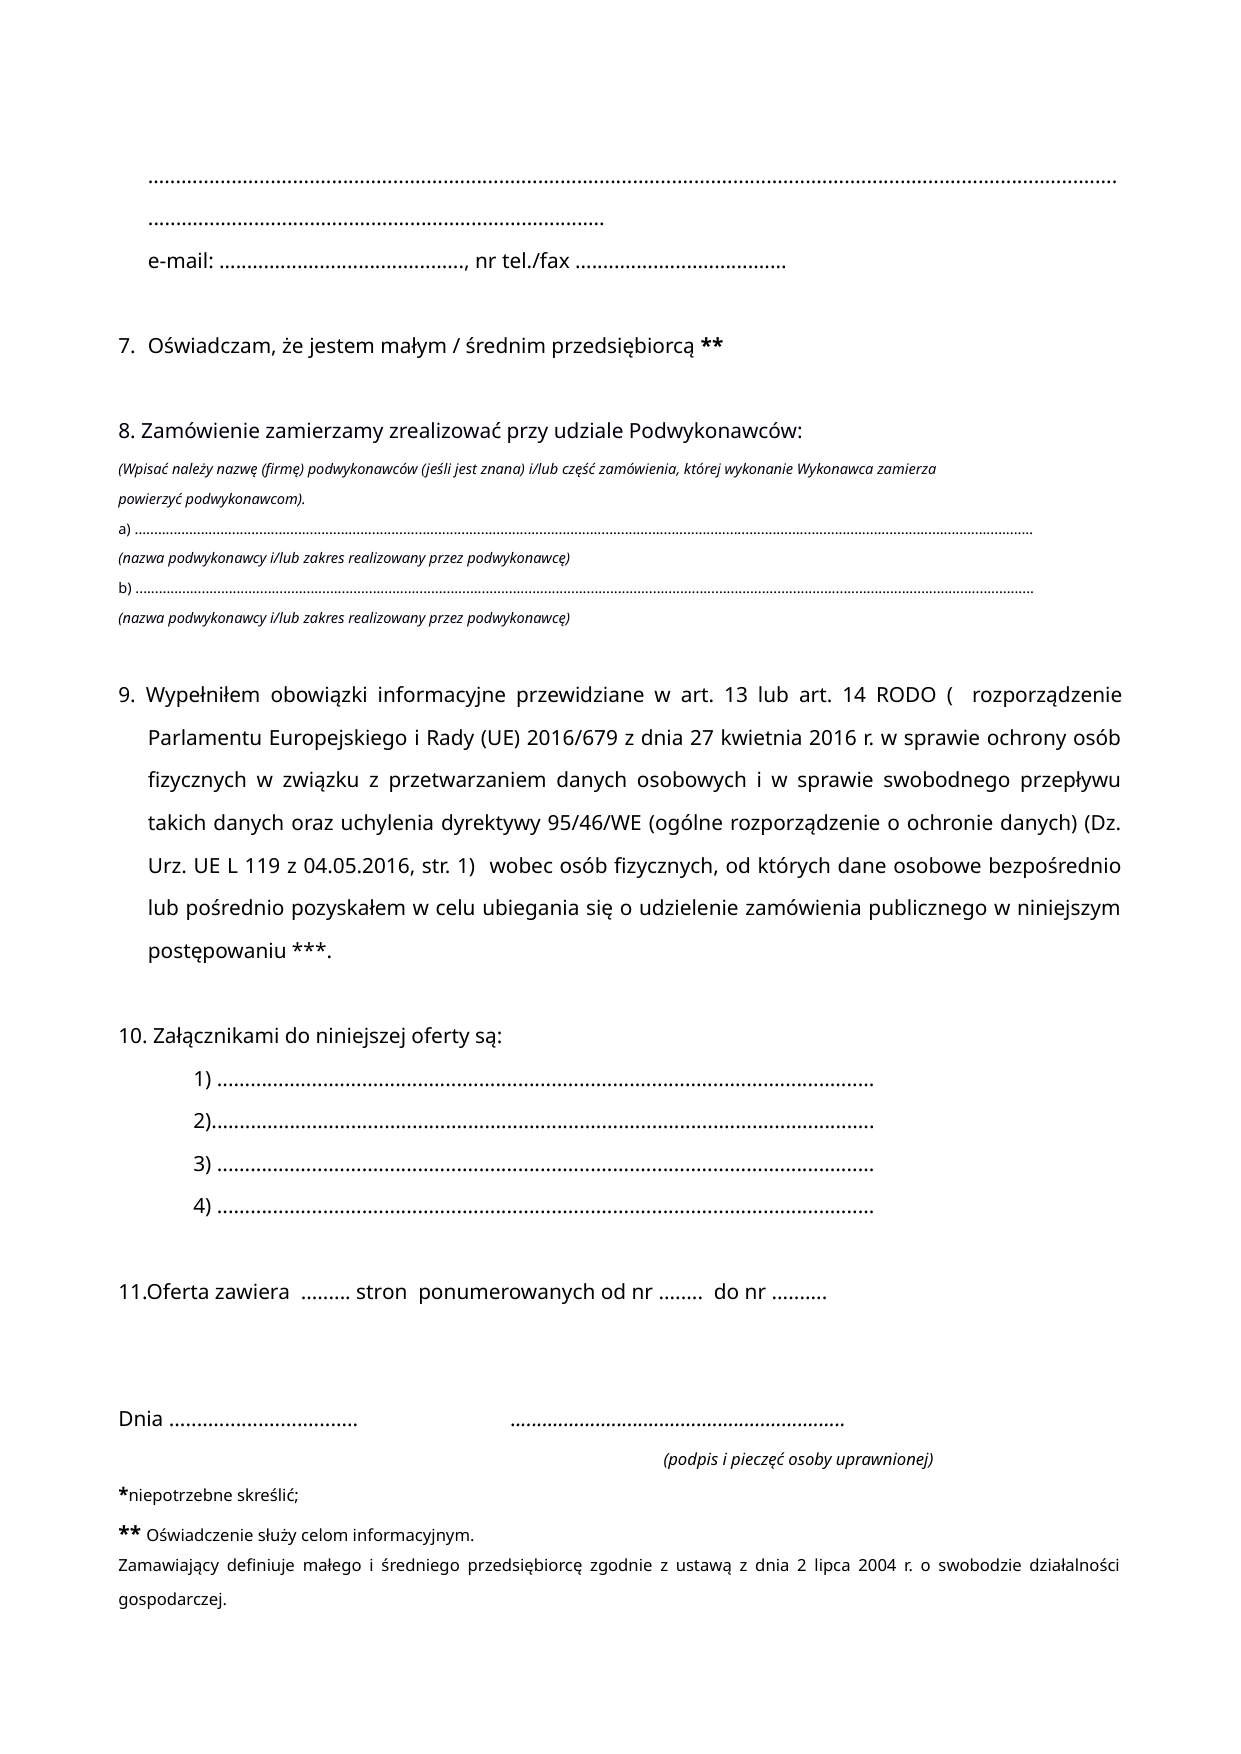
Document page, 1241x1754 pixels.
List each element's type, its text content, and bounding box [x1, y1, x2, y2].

text a) ....................................................................................................................................................................................................................................… [118, 518, 1122, 538]
text (nazwa podwykonawcy i/lub zakres realizowany przez podwykonawcę) [118, 548, 1122, 568]
text *niepotrzebne skreślić; [118, 1481, 1122, 1507]
text b) ....................................................................................................................................................................................................................................... [118, 578, 1122, 598]
text ** Oświadczenie służy celom informacyjnym. [118, 1519, 1122, 1548]
list 1) ...................................................................................................................... [156, 1064, 1122, 1092]
list …............................................................................................................................................................................................................................................................. [118, 161, 1122, 232]
text Dnia .................................. ............................................................... [118, 1404, 1122, 1433]
list 4) ...................................................................................................................... [156, 1192, 1122, 1220]
list e-mail: …........................................., nr tel./fax …................................... [118, 246, 1122, 274]
text 11.Oferta zawiera ......... stron ponumerowanych od nr ........ do nr .......... [118, 1277, 1122, 1305]
text powierzyć podwykonawcom). [118, 489, 1122, 509]
text 10. Załącznikami do niniejszej oferty są: [118, 1021, 1122, 1049]
text 9. Wypełniłem obowiązki informacyjne przewidziane w art. 13 lub art. 14 RODO ( rozporządzenie Parlamentu Europejskiego i Rady (UE) 2016/679 z dnia 27 kwietnia 2016 r. w sprawie ochrony osób fizycznych w związku z przetwarzaniem danych osobowych i w sprawie swobodnego przepływu takich danych oraz uchylenia dyrektywy 95/46/WE (ogólne rozporządzenie o ochronie danych) (Dz. Urz. UE L 119 z 04.05.2016, str. 1) wobec osób fizycznych, od których dane osobowe bezpośrednio lub pośrednio pozyskałem w celu ubiegania się o udzielenie zamówienia publicznego w niniejszym postępowaniu ***. [118, 680, 1122, 964]
text 7. Oświadczam, że jestem małym / średnim przedsiębiorcą ** [118, 331, 1122, 359]
text (Wpisać należy nazwę (firmę) podwykonawców (jeśli jest znana) i/lub część zamówienia, której wykonanie Wykonawca zamierza [118, 459, 1122, 479]
list 3) ...................................................................................................................... [156, 1149, 1122, 1177]
text (nazwa podwykonawcy i/lub zakres realizowany przez podwykonawcę) [118, 608, 1122, 628]
text Zamawiający definiuje małego i średniego przedsiębiorcę zgodnie z ustawą z dnia 2 lipca 2004 r. o swobodzie działalności gospodarczej. [118, 1554, 1122, 1611]
list 2)....................................................................................................................... [156, 1106, 1122, 1135]
text 8. Zamówienie zamierzamy zrealizować przy udziale Podwykonawców: [118, 416, 1122, 445]
text (podpis i pieczęć osoby uprawnionej) [118, 1447, 1122, 1470]
